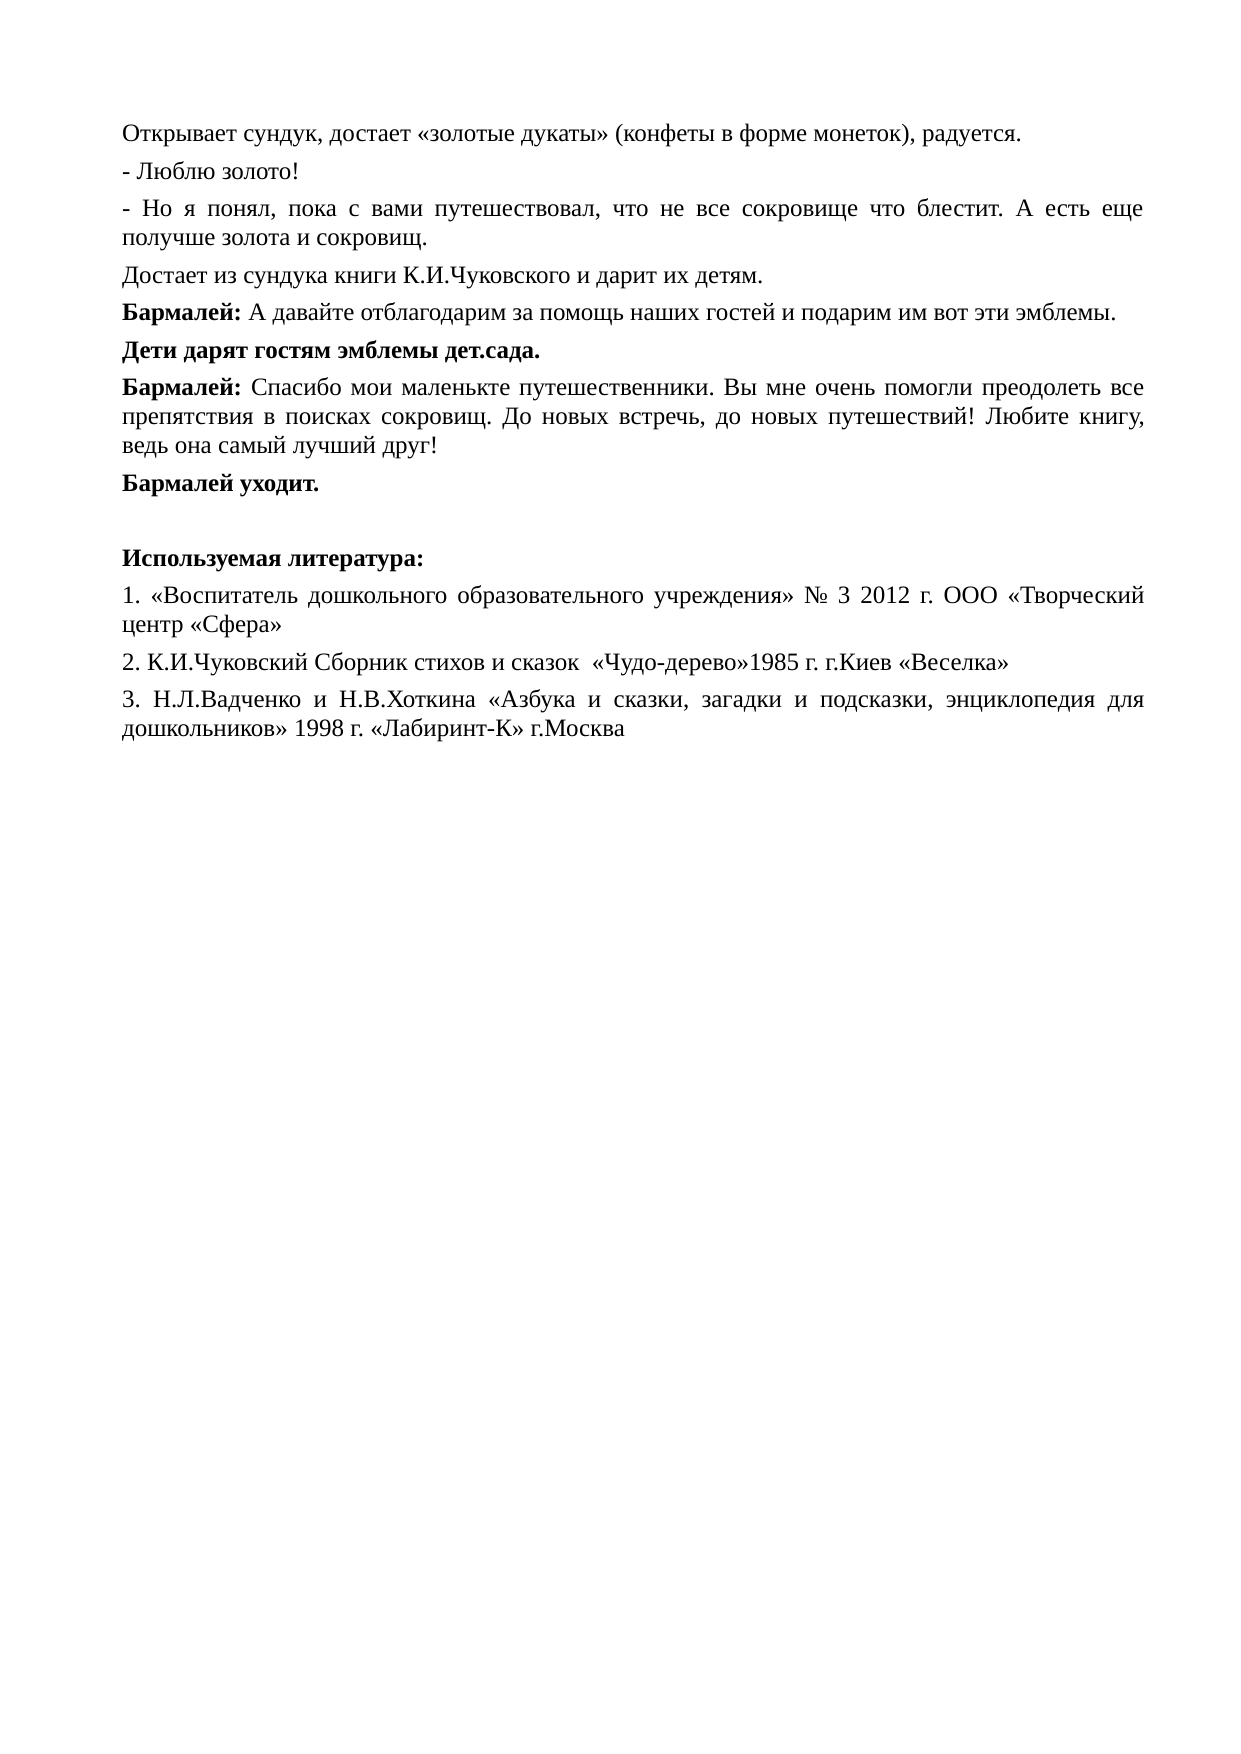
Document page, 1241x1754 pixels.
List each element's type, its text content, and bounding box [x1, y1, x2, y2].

text Бармалей: Спасибо мои маленькте путешественники. Вы мне очень помогли преодолеть все препятствия в поисках сокровищ. До новых встречь, до новых путешествий! Любите книгу, ведь она самый лучший друг! [122, 372, 1146, 459]
text Открывает сундук, достает «золотые дукаты» (конфеты в форме монеток), радуется. [122, 118, 1146, 147]
text 3. Н.Л.Вадченко и Н.В.Хоткина «Азбука и сказки, загадки и подсказки, энциклопедия для дошкольников» 1998 г. «Лабиринт-К» г.Москва [122, 684, 1146, 742]
text 2. К.И.Чуковский Сборник стихов и сказок «Чудо-дерево»1985 г. г.Киев «Веселка» [122, 647, 1146, 676]
text Дети дарят гостям эмблемы дет.сада. [122, 335, 1146, 364]
text - Люблю золото! [122, 156, 1146, 184]
text - Но я понял, пока с вами путешествовал, что не все сокровище что блестит. А есть еще получше золота и сокровищ. [122, 193, 1146, 251]
text 1. «Воспитатель дошкольного образовательного учреждения» № 3 2012 г. ООО «Творческий центр «Сфера» [122, 580, 1146, 638]
text Достает из сундука книги К.И.Чуковского и дарит их детям. [122, 260, 1146, 288]
text Бармалей: А давайте отблагодарим за помощь наших гостей и подарим им вот эти эмблемы. [122, 297, 1146, 326]
text Используемая литература: [122, 543, 1146, 572]
text Бармалей уходит. [122, 468, 1146, 496]
